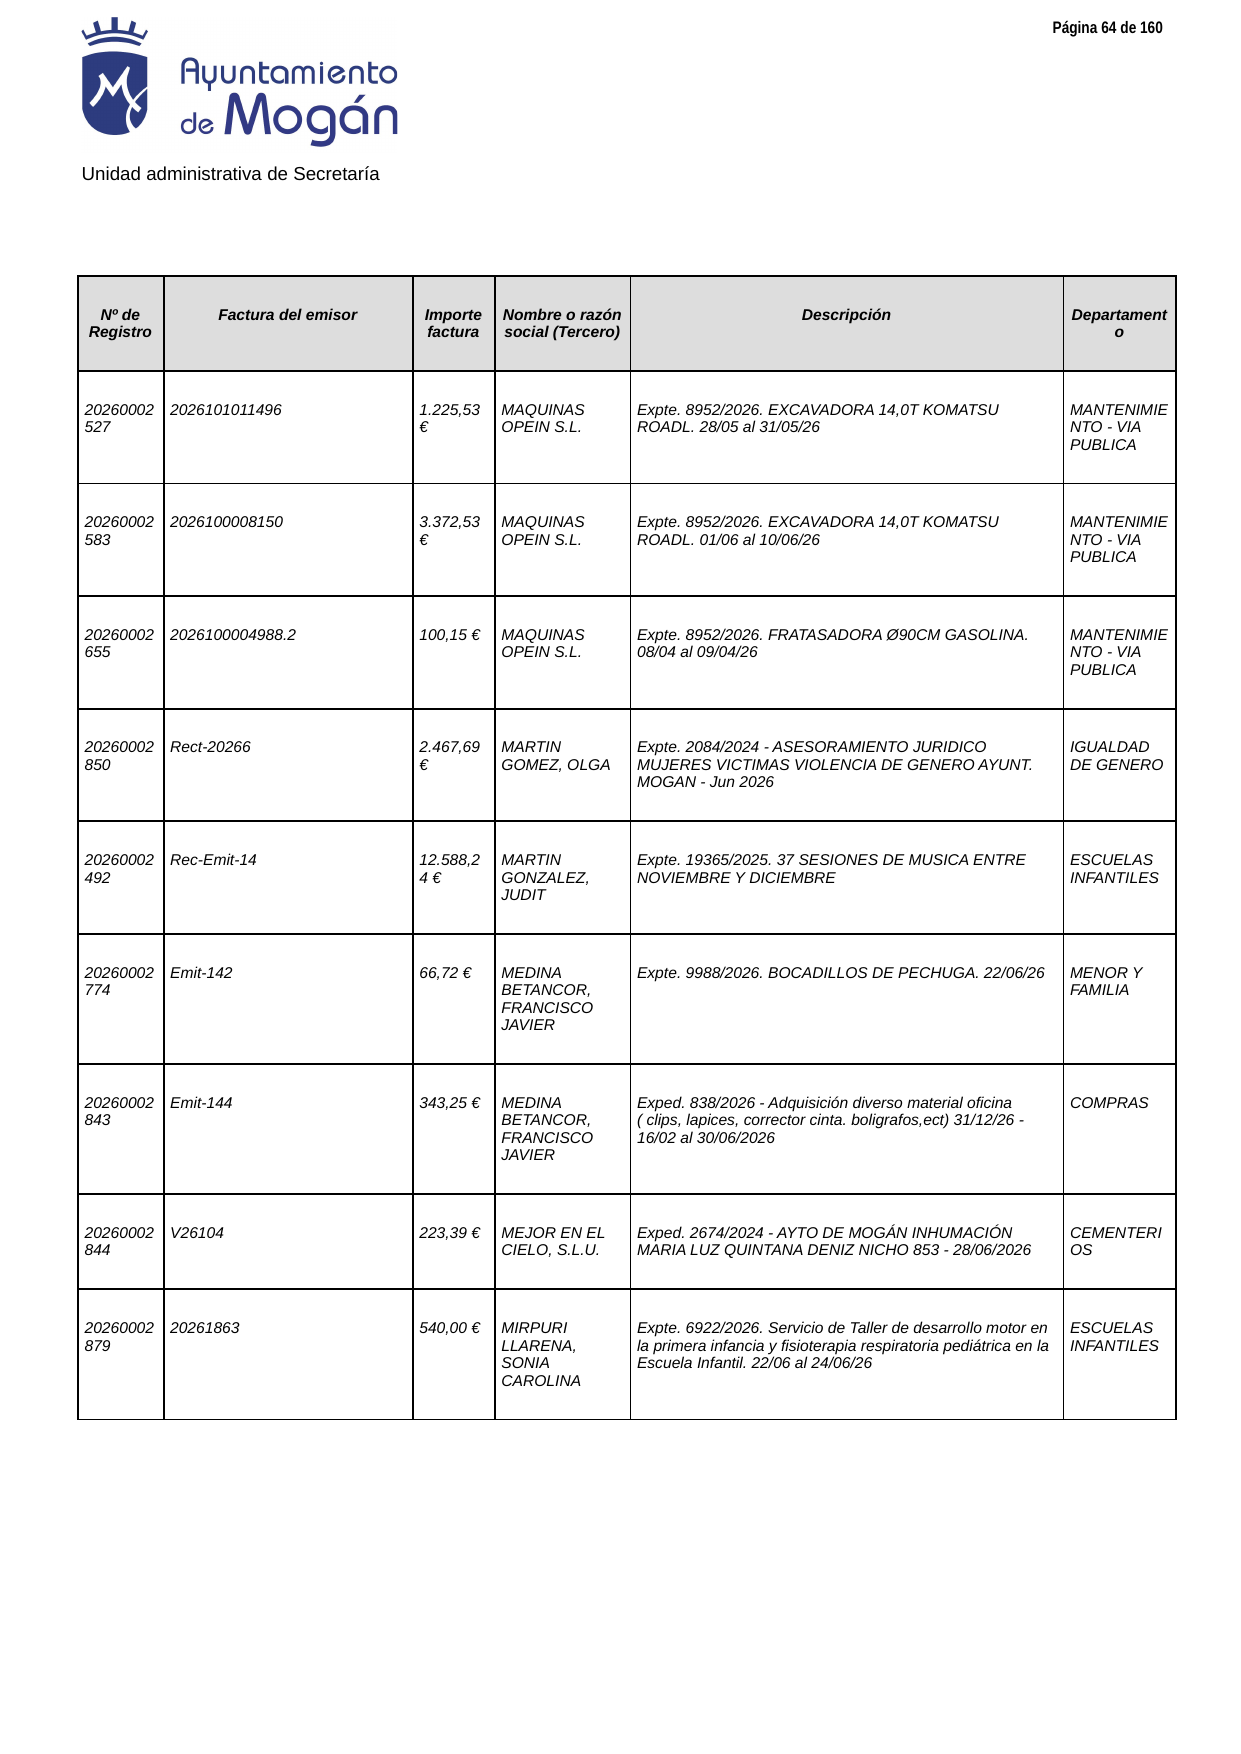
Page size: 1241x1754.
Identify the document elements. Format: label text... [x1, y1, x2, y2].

table_cell 3.372,53 € [414, 484, 494, 595]
table_cell MAQUINAS OPEIN S.L. [496, 484, 630, 595]
table_cell MANTENIMIENTO - VIA PUBLICA [1064, 597, 1175, 708]
table_cell 540,00 € [414, 1290, 494, 1418]
table_cell COMPRAS [1064, 1065, 1175, 1193]
table_cell Exped. 2674/2024 - AYTO DE MOGÁN INHUMACIÓN MARIA LUZ QUINTANA DENIZ NICHO 853 - 28/06/2026 [631, 1195, 1063, 1288]
table_cell ESCUELAS INFANTILES [1064, 822, 1175, 933]
table_header Importe factura [414, 277, 494, 370]
table_cell 20260002844 [79, 1195, 163, 1288]
table_cell V26104 [165, 1195, 412, 1288]
table_cell Expte. 8952/2026. EXCAVADORA 14,0T KOMATSU ROADL. 01/06 al 10/06/26 [631, 484, 1063, 595]
table_header Departamento [1064, 277, 1175, 370]
table_cell 20260002527 [79, 372, 163, 483]
table_cell Expte. 9988/2026. BOCADILLOS DE PECHUGA. 22/06/26 [631, 935, 1063, 1063]
table_cell Expte. 8952/2026. FRATASADORA Ø90CM GASOLINA. 08/04 al 09/04/26 [631, 597, 1063, 708]
table_cell MANTENIMIENTO - VIA PUBLICA [1064, 372, 1175, 483]
table_cell Expte. 19365/2025. 37 SESIONES DE MUSICA ENTRE NOVIEMBRE Y DICIEMBRE [631, 822, 1063, 933]
table_cell Expte. 8952/2026. EXCAVADORA 14,0T KOMATSU ROADL. 28/05 al 31/05/26 [631, 372, 1063, 483]
table_cell Exped. 838/2026 - Adquisición diverso material oficina ( clips, lapices, corrector cinta. boligrafos,ect) 31/12/26 - 16/02 al 30/06/2026 [631, 1065, 1063, 1193]
table_header Descripción [631, 277, 1063, 370]
table_cell Emit-142 [165, 935, 412, 1063]
table_cell 20260002879 [79, 1290, 163, 1418]
table_cell CEMENTERIOS [1064, 1195, 1175, 1288]
table_cell MARTIN GOMEZ, OLGA [496, 710, 630, 820]
table_cell 66,72 € [414, 935, 494, 1063]
table_header Nº de Registro [79, 277, 163, 370]
table_cell 20260002492 [79, 822, 163, 933]
table_header Nombre o razón social (Tercero) [496, 277, 630, 370]
table_cell Expte. 2084/2024 - ASESORAMIENTO JURIDICO MUJERES VICTIMAS VIOLENCIA DE GENERO AYUNT. MOGAN - Jun 2026 [631, 710, 1063, 820]
table_cell MARTIN GONZALEZ, JUDIT [496, 822, 630, 933]
table_cell 20261863 [165, 1290, 412, 1418]
table_cell 2026100008150 [165, 484, 412, 595]
table_cell Emit-144 [165, 1065, 412, 1193]
table_cell 343,25 € [414, 1065, 494, 1193]
table_cell 20260002655 [79, 597, 163, 708]
table_cell Expte. 6922/2026. Servicio de Taller de desarrollo motor en la primera infancia y fisioterapia respiratoria pediátrica en la Escuela Infantil. 22/06 al 24/06/26 [631, 1290, 1063, 1418]
table_cell MENOR Y FAMILIA [1064, 935, 1175, 1063]
table_cell 100,15 € [414, 597, 494, 708]
table_cell MANTENIMIENTO - VIA PUBLICA [1064, 484, 1175, 595]
table_cell MEJOR EN EL CIELO, S.L.U. [496, 1195, 630, 1288]
table_cell 2026100004988.2 [165, 597, 412, 708]
table_cell MAQUINAS OPEIN S.L. [496, 597, 630, 708]
picture [81, 17, 398, 153]
table_cell Rec-Emit-14 [165, 822, 412, 933]
table_cell 2.467,69 € [414, 710, 494, 820]
table_cell MAQUINAS OPEIN S.L. [496, 372, 630, 483]
table_cell 20260002774 [79, 935, 163, 1063]
table_cell 20260002583 [79, 484, 163, 595]
table_cell ESCUELAS INFANTILES [1064, 1290, 1175, 1418]
table_cell MEDINA BETANCOR, FRANCISCO JAVIER [496, 935, 630, 1063]
table_cell 1.225,53 € [414, 372, 494, 483]
table_cell 2026101011496 [165, 372, 412, 483]
table_cell 20260002843 [79, 1065, 163, 1193]
table_cell MIRPURI LLARENA, SONIA CAROLINA [496, 1290, 630, 1418]
table_cell Rect-20266 [165, 710, 412, 820]
table_cell IGUALDAD DE GENERO [1064, 710, 1175, 820]
table_header Factura del emisor [165, 277, 412, 370]
table_cell MEDINA BETANCOR, FRANCISCO JAVIER [496, 1065, 630, 1193]
table_cell 12.588,24 € [414, 822, 494, 933]
table_cell 20260002850 [79, 710, 163, 820]
table_cell 223,39 € [414, 1195, 494, 1288]
